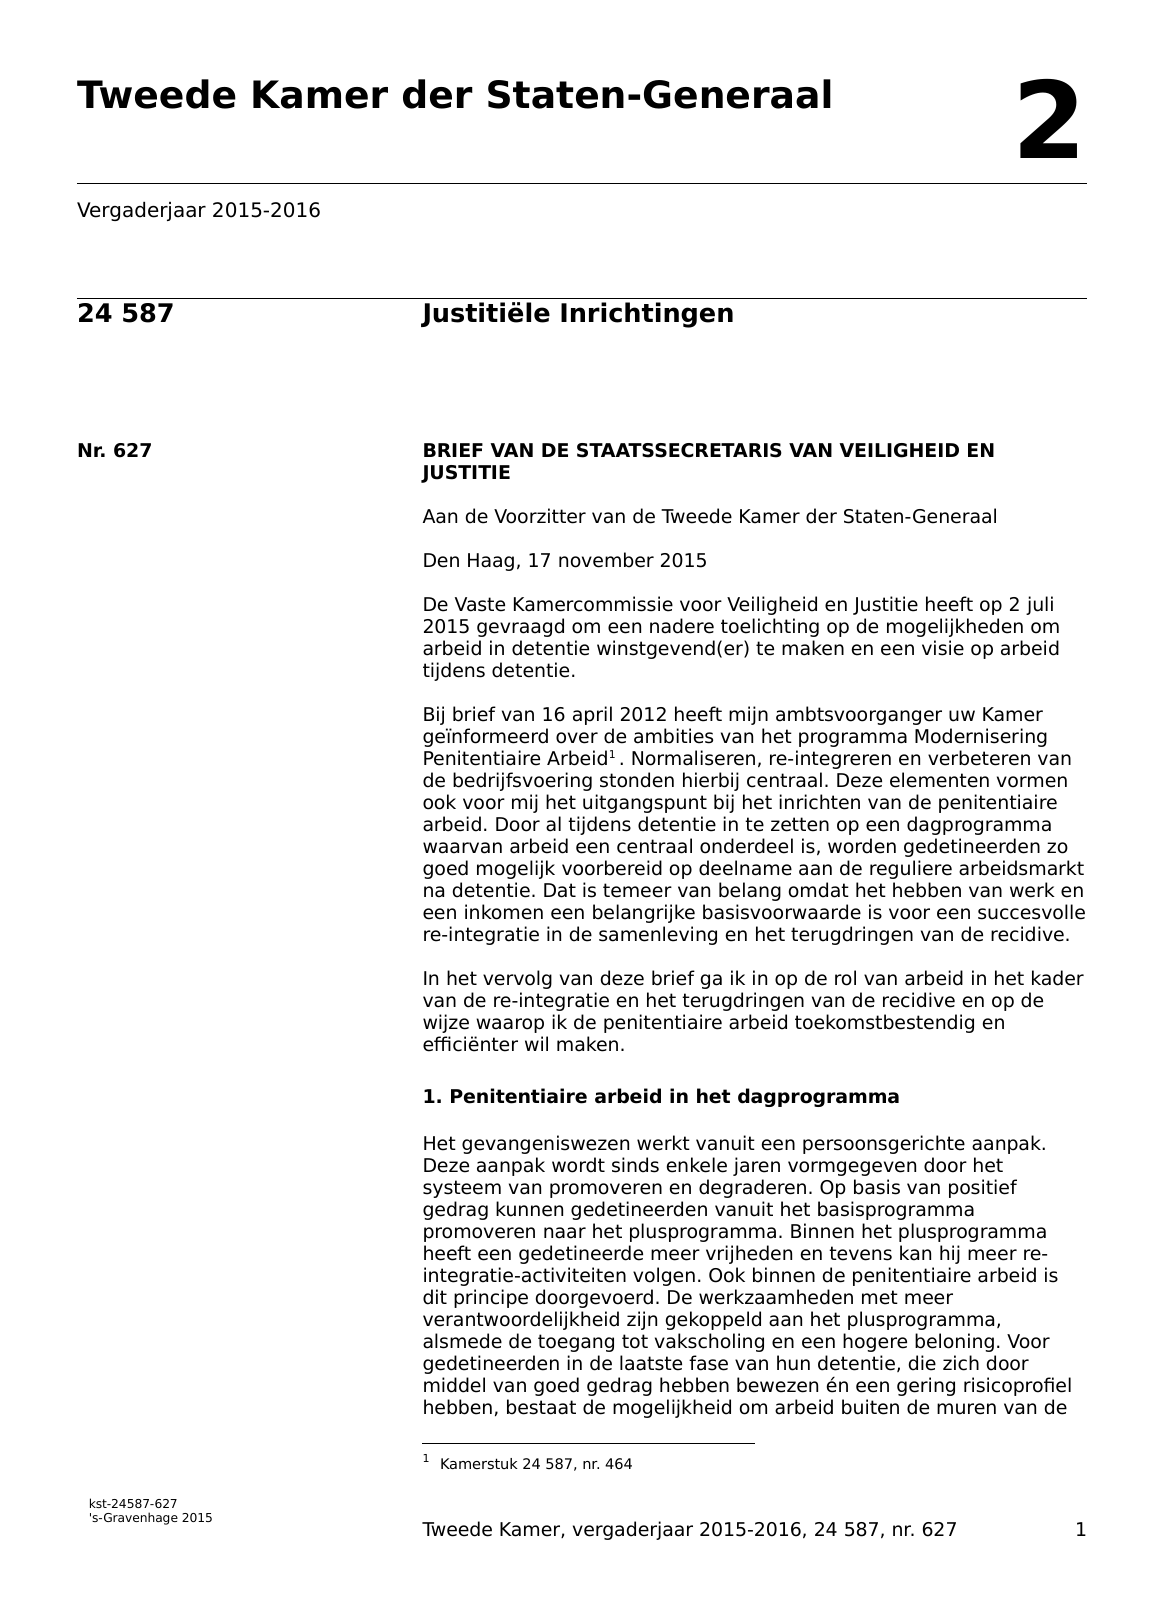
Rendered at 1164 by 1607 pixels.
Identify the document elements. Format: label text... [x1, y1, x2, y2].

text De Vaste Kamercommissie voor Veiligheid en Justitie heeft op 2 juli 2015 gevraagd om een nadere toelichting op de mogelijkheden om arbeid in detentie winstgevend(er) te maken en een visie op arbeid tijdens detentie. [422, 594, 1087, 682]
table_header Tweede Kamer der Staten-Generaal [77, 59, 886, 183]
text Het gevangeniswezen werkt vanuit een persoonsgerichte aanpak. Deze aanpak wordt sinds enkele jaren vormgegeven door het systeem van promoveren en degraderen. Op basis van positief gedrag kunnen gedetineerden vanuit het basisprogramma promoveren naar het plusprogramma. Binnen het plusprogramma heeft een gedetineerde meer vrijheden en tevens kan hij meer re-integratie-activiteiten volgen. Ook binnen de penitentiaire arbeid is dit principe doorgevoerd. De werkzaamheden met meer verantwoordelijkheid zijn gekoppeld aan het plusprogramma, alsmede de toegang tot vakscholing en een hogere beloning. Voor gedetineerden in de laatste fase van hun detentie, die zich door middel van goed gedrag hebben bewezen én een gering risicoprofiel hebben, bestaat de mogelijkheid om arbeid buiten de muren van de [422, 1133, 1087, 1419]
subtitle 24 587 Justitiële Inrichtingen [77, 299, 1087, 329]
text 's-Gravenhage 2015 [88, 1511, 323, 1525]
text kst-24587-627 [88, 1497, 323, 1511]
text Kamerstuk 24 587, nr. 464 [422, 1452, 1087, 1474]
text In het vervolg van deze brief ga ik in op de rol van arbeid in het kader van de re-integratie en het terugdringen van de recidive en op de wijze waarop ik de penitentiaire arbeid toekomstbestendig en efficiënter wil maken. [422, 968, 1087, 1056]
text Aan de Voorzitter van de Tweede Kamer der Staten-Generaal [422, 506, 1087, 528]
text Den Haag, 17 november 2015 [422, 550, 1087, 572]
table_cell Vergaderjaar 2015-2016 [77, 184, 1087, 298]
subtitle Nr. 627 BRIEF VAN DE STAATSSECRETARIS VAN VEILIGHEID EN JUSTITIE [77, 440, 1087, 484]
table_header 2 [886, 59, 1087, 183]
text Bij brief van 16 april 2012 heeft mijn ambtsvoorganger uw Kamer geïnformeerd over de ambities van het programma Modernisering Penitentiaire Arbeid. Normaliseren, re-integreren en verbeteren van de bedrijfsvoering stonden hierbij centraal. Deze elementen vormen ook voor mij het uitgangspunt bij het inrichten van de penitentiaire arbeid. Door al tijdens detentie in te zetten op een dagprogramma waarvan arbeid een centraal onderdeel is, worden gedetineerden zo goed mogelijk voorbereid op deelname aan de reguliere arbeidsmarkt na detentie. Dat is temeer van belang omdat het hebben van werk en een inkomen een belangrijke basisvoorwaarde is voor een succesvolle re-integratie in de samenleving en het terugdringen van de recidive. [422, 704, 1087, 946]
subtitle 1. Penitentiaire arbeid in het dagprogramma [422, 1086, 1087, 1108]
